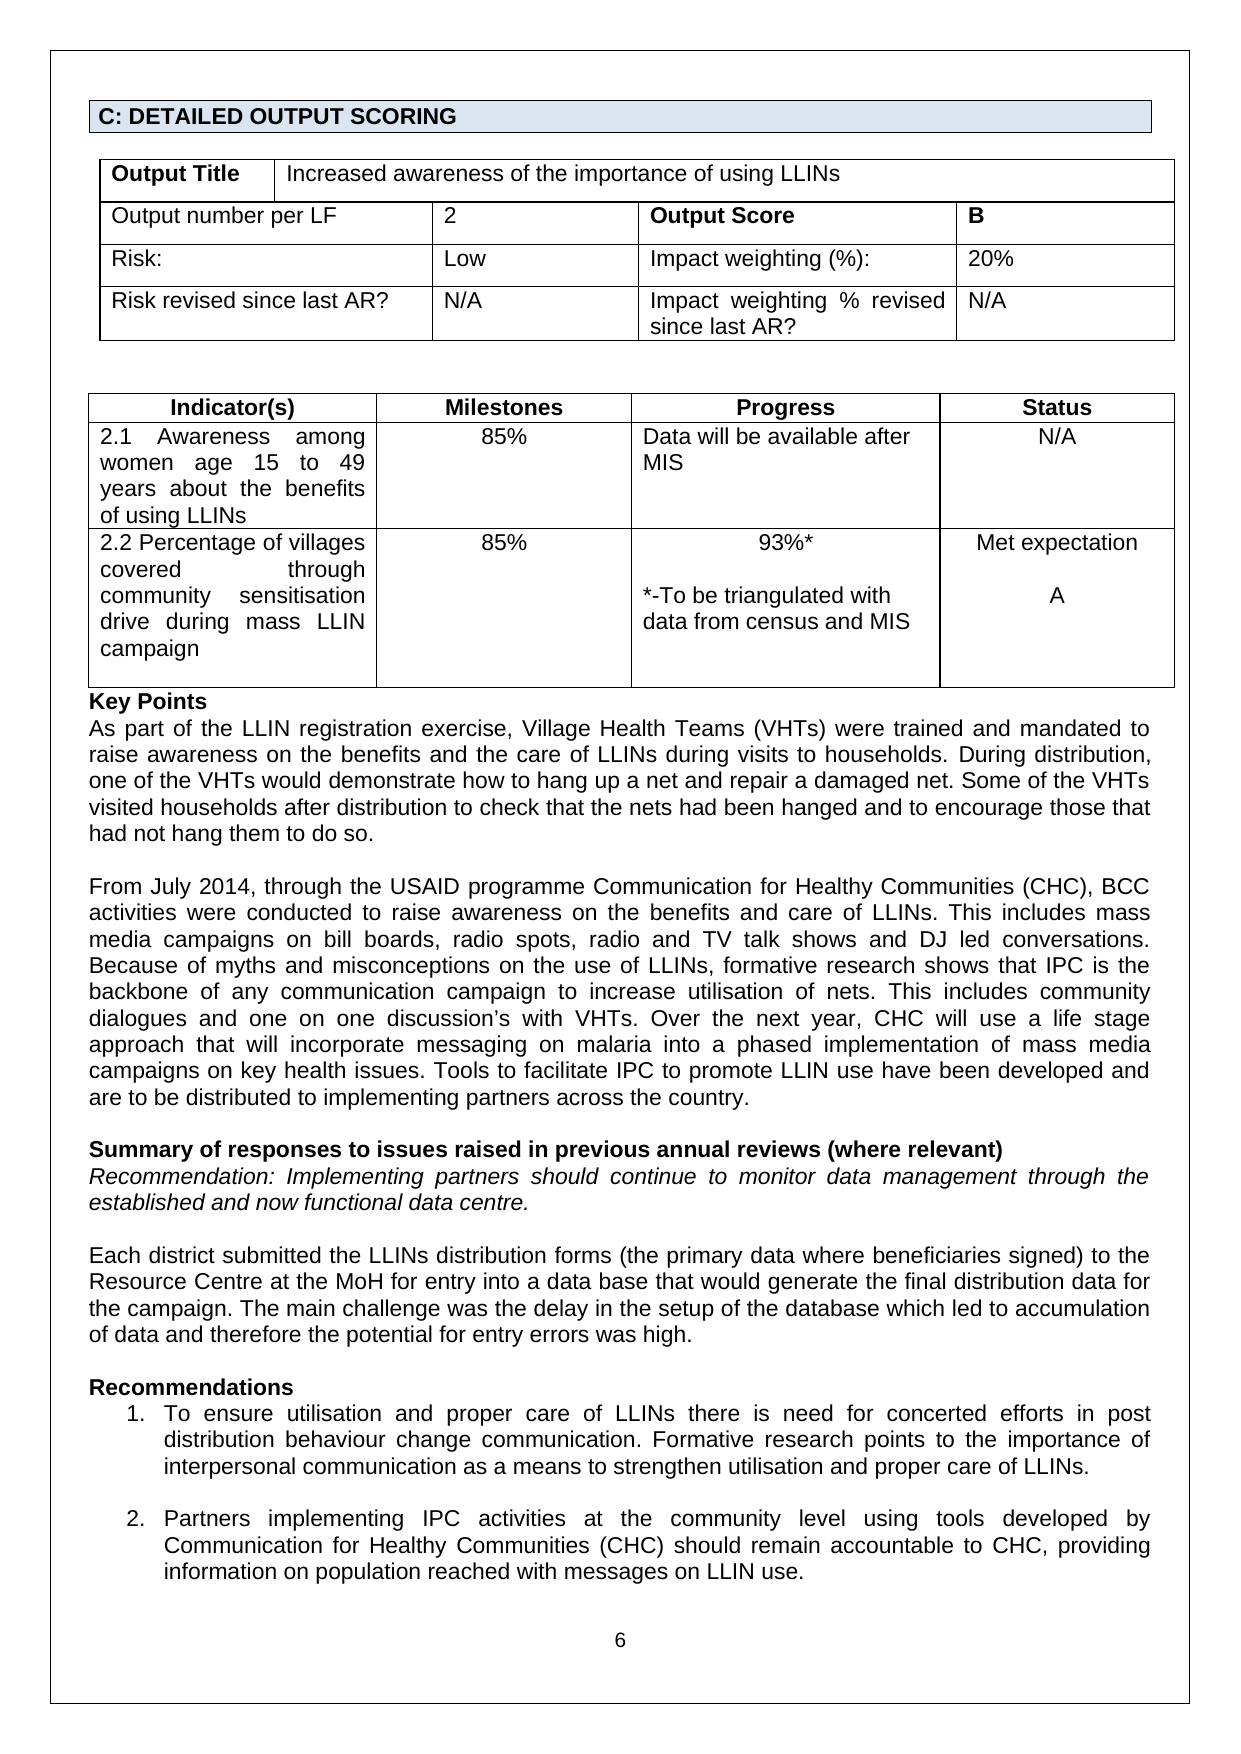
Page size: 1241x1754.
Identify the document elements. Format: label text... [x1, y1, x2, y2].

table_header Milestones [377, 394, 631, 422]
text Summary of responses to issues raised in previous annual reviews (where relevant) [89, 1136, 1152, 1163]
table_cell Impact weighting (%): [639, 245, 956, 286]
table_cell Low [433, 245, 638, 286]
table_cell Impact weighting % revised since last AR? [639, 287, 956, 339]
table_cell N/A [433, 287, 638, 339]
table_header Progress [632, 394, 939, 422]
subtitle C: DETAILED OUTPUT SCORING [90, 101, 1151, 132]
table_header Status [941, 394, 1174, 422]
list Partners implementing IPC activities at the community level using tools developed by Communication for Healthy Communities (CHC) should remain accountable to CHC, providing information on population reached with messages on LLIN use. [126, 1505, 1152, 1584]
text From July 2014, through the USAID programme Communication for Healthy Communities (CHC), BCC activities were conducted to raise awareness on the benefits and care of LLINs. This includes mass media campaigns on bill boards, radio spots, radio and TV talk shows and DJ led conversations. Because of myths and misconceptions on the use of LLINs, formative research shows that IPC is the backbone of any communication campaign to increase utilisation of nets. This includes community dialogues and one on one discussion’s with VHTs. Over the next year, CHC will use a life stage approach that will incorporate messaging on malaria into a phased implementation of mass media campaigns on key health issues. Tools to facilitate IPC to promote LLIN use have been developed and are to be distributed to implementing partners across the country. [89, 873, 1152, 1110]
table_cell Risk revised since last AR? [101, 287, 432, 339]
table_cell Output number per LF [101, 203, 432, 243]
table_cell 2.2 Percentage of villages covered through community sensitisation drive during mass LLIN campaign [89, 529, 376, 687]
table_cell 2 [433, 203, 638, 243]
table_cell Risk: [101, 245, 432, 286]
text Key Points [89, 688, 1152, 715]
table_cell N/A [957, 287, 1174, 339]
text Each district submitted the LLINs distribution forms (the primary data where beneficiaries signed) to the Resource Centre at the MoH for entry into a data base that would generate the final distribution data for the campaign. The main challenge was the delay in the setup of the database which led to accumulation of data and therefore the potential for entry errors was high. [89, 1242, 1152, 1347]
list To ensure utilisation and proper care of LLINs there is need for concerted efforts in post distribution behaviour change communication. Formative research points to the importance of interpersonal communication as a means to strengthen utilisation and proper care of LLINs. [126, 1400, 1152, 1479]
text As part of the LLIN registration exercise, Village Health Teams (VHTs) were trained and mandated to raise awareness on the benefits and the care of LLINs during visits to households. During distribution, one of the VHTs would demonstrate how to hang up a net and repair a damaged net. Some of the VHTs visited households after distribution to check that the nets had been hanged and to encourage those that had not hang them to do so. [89, 715, 1152, 846]
table_cell 85% [377, 423, 631, 528]
text Recommendations [89, 1373, 1152, 1400]
table_cell 93%* *-To be triangulated with data from census and MIS [632, 529, 939, 687]
table_header Indicator(s) [89, 394, 376, 422]
table_cell 2.1 Awareness among women age 15 to 49 years about the benefits of using LLINs [89, 423, 376, 528]
text Recommendation: Implementing partners should continue to monitor data management through the established and now functional data centre. [89, 1163, 1152, 1215]
table_cell N/A [941, 423, 1174, 528]
table_cell Met expectation A [941, 529, 1174, 687]
table_cell B [957, 203, 1174, 243]
table_header Increased awareness of the importance of using LLINs [275, 160, 1174, 201]
table_cell Output Score [639, 203, 956, 243]
table_header Output Title [101, 160, 274, 201]
table_cell Data will be available after MIS [632, 423, 939, 528]
table_cell 20% [957, 245, 1174, 286]
table_cell 85% [377, 529, 631, 687]
